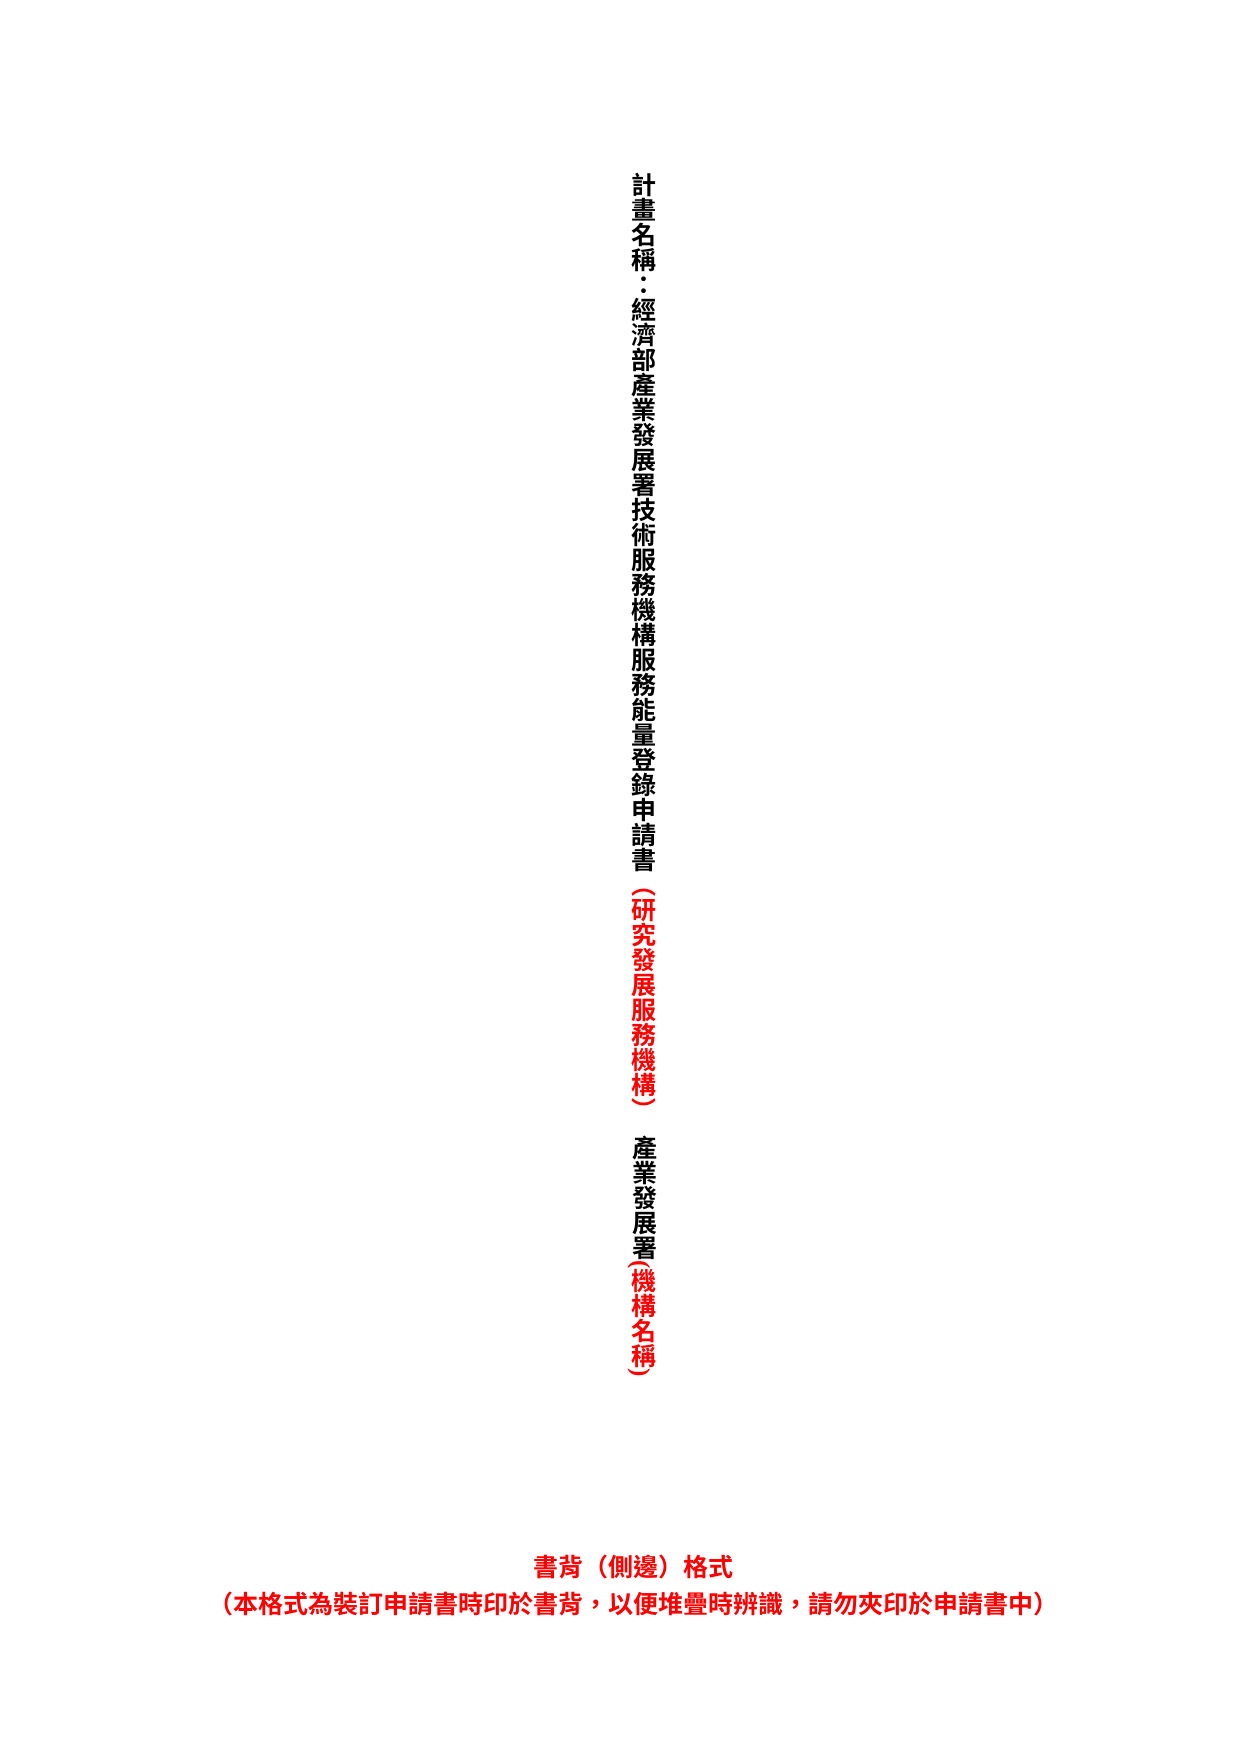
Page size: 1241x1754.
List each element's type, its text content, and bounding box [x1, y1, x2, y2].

text 計畫名稱：經濟部產業發展署技術服務機構服務能量登錄申請書︵研究發展服務機構︶ 產業發展署(機構名稱) [626, 172, 661, 1540]
text 書背（側邊）格式 [207, 1548, 1058, 1584]
text （本格式為裝訂申請書時印於書背，以便堆疊時辨識，請勿夾印於申請書中） [207, 1584, 1058, 1617]
